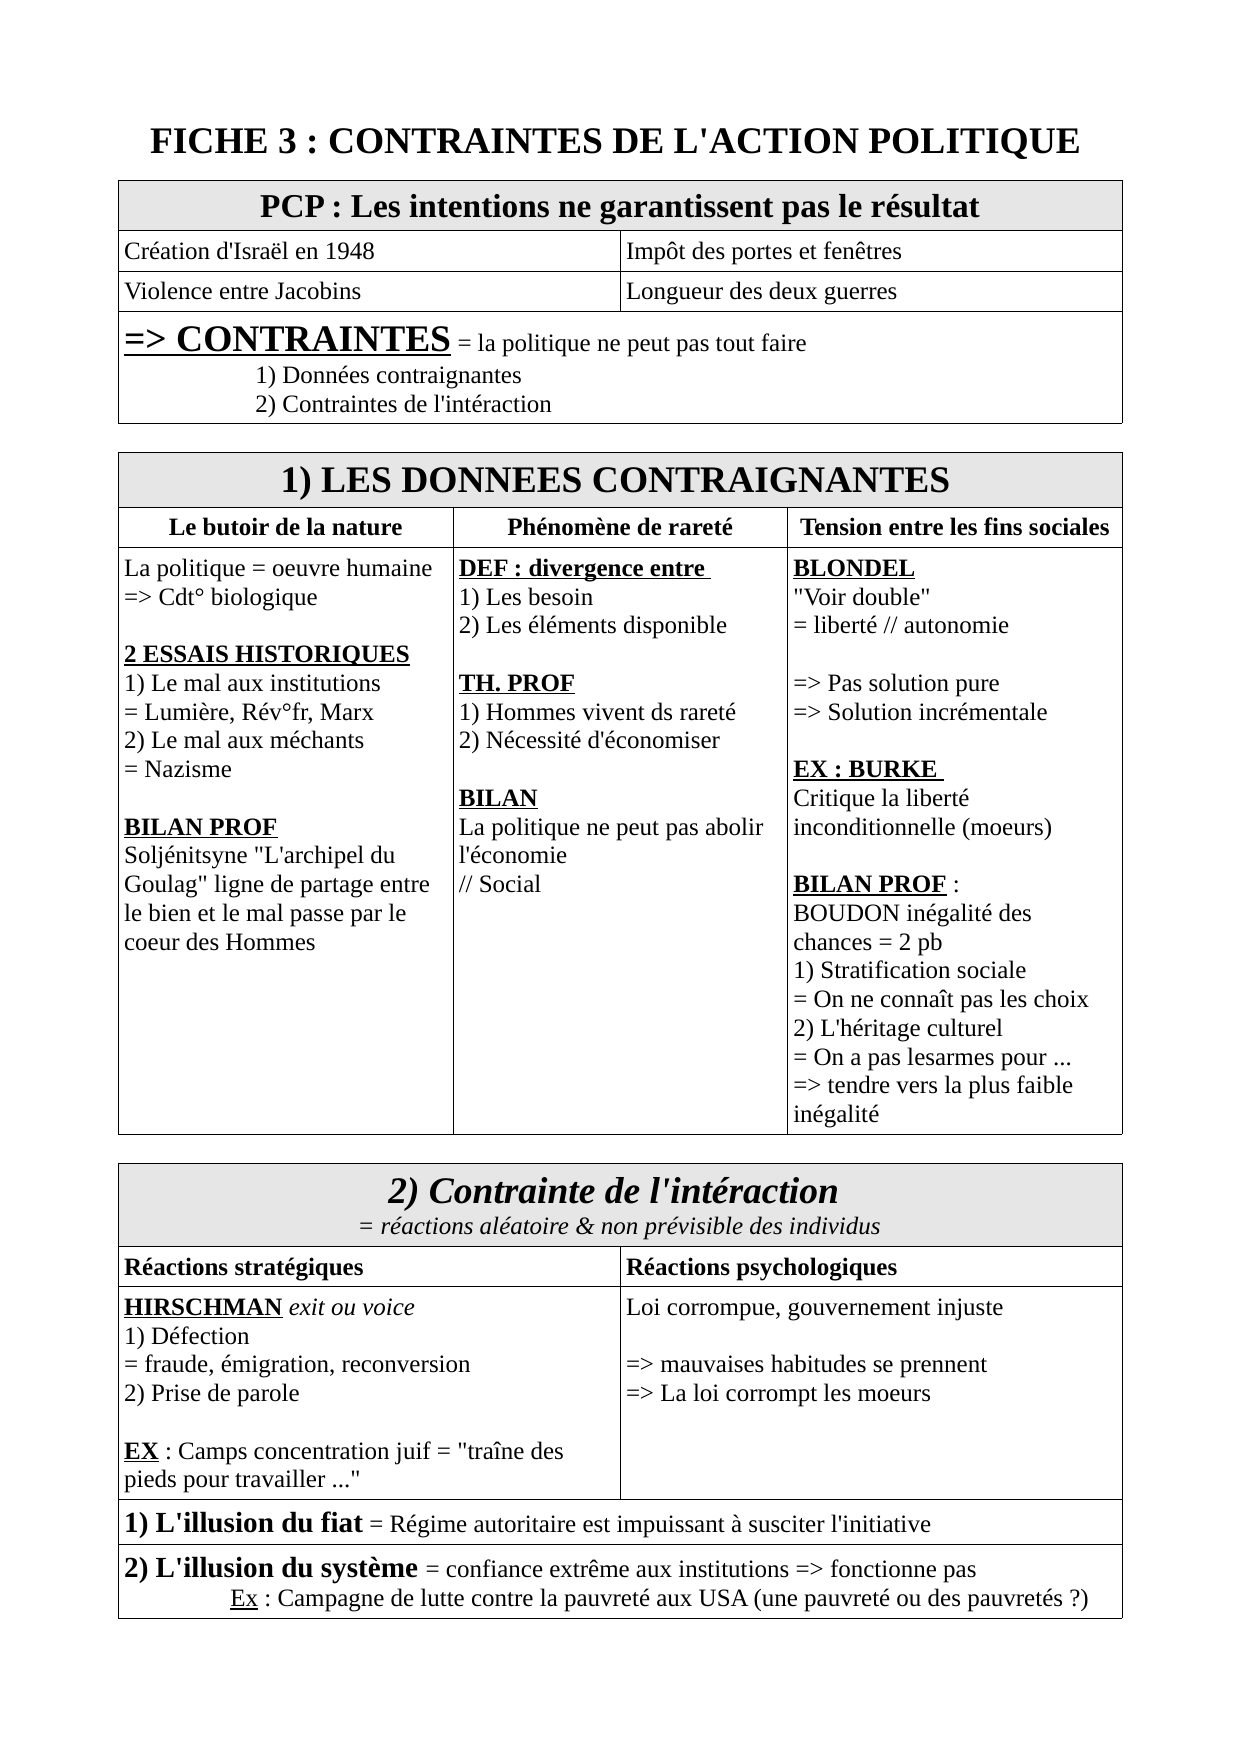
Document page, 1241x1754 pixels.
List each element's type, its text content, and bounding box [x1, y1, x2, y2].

table_cell Réactions psychologiques [621, 1247, 1122, 1286]
table_cell Le butoir de la nature [119, 508, 453, 547]
table_header PCP : Les intentions ne garantissent pas le résultat [119, 181, 1122, 230]
table_cell Violence entre Jacobins [119, 272, 620, 311]
table_cell Tension entre les fins sociales [788, 508, 1122, 547]
table_cell HIRSCHMAN exit ou voice 1) Défection = fraude, émigration, reconversion 2) Prise de parole EX : Camps concentration juif = "traîne des pieds pour travailler ..." [119, 1287, 620, 1499]
table_cell DEF : divergence entre 1) Les besoin 2) Les éléments disponible TH. PROF 1) Hommes vivent ds rareté 2) Nécessité d'économiser BILAN La politique ne peut pas abolir l'économie // Social [454, 548, 787, 1133]
table_cell Phénomène de rareté [454, 508, 787, 547]
table_cell BLONDEL "Voir double" = liberté // autonomie => Pas solution pure => Solution incrémentale EX : BURKE Critique la liberté inconditionnelle (moeurs) BILAN PROF : BOUDON inégalité des chances = 2 pb 1) Stratification sociale = On ne connaît pas les choix 2) L'héritage culturel = On a pas lesarmes pour ... => tendre vers la plus faible inégalité [788, 548, 1122, 1133]
text FICHE 3 : CONTRAINTES DE L'ACTION POLITIQUE [118, 118, 1122, 161]
table_cell Création d'Israël en 1948 [119, 231, 620, 271]
table_cell Loi corrompue, gouvernement injuste => mauvaises habitudes se prennent => La loi corrompt les moeurs [621, 1287, 1122, 1499]
table_header 2) Contrainte de l'intéraction = réactions aléatoire & non prévisible des individus [119, 1164, 1122, 1246]
table_cell 1) L'illusion du fiat = Régime autoritaire est impuissant à susciter l'initiative [119, 1500, 1122, 1544]
table_cell => CONTRAINTES = la politique ne peut pas tout faire 1) Données contraignantes 2) Contraintes de l'intéraction [119, 312, 1122, 423]
table_cell 2) L'illusion du système = confiance extrême aux institutions => fonctionne pas Ex : Campagne de lutte contre la pauvreté aux USA (une pauvreté ou des pauvretés ?) [119, 1545, 1122, 1618]
table_cell La politique = oeuvre humaine => Cdt° biologique 2 ESSAIS HISTORIQUES 1) Le mal aux institutions = Lumière, Rév°fr, Marx 2) Le mal aux méchants = Nazisme BILAN PROF Soljénitsyne "L'archipel du Goulag" ligne de partage entre le bien et le mal passe par le coeur des Hommes [119, 548, 453, 1133]
table_header 1) LES DONNEES CONTRAIGNANTES [119, 453, 1122, 507]
table_cell Impôt des portes et fenêtres [621, 231, 1122, 271]
table_cell Longueur des deux guerres [621, 272, 1122, 311]
table_cell Réactions stratégiques [119, 1247, 620, 1286]
